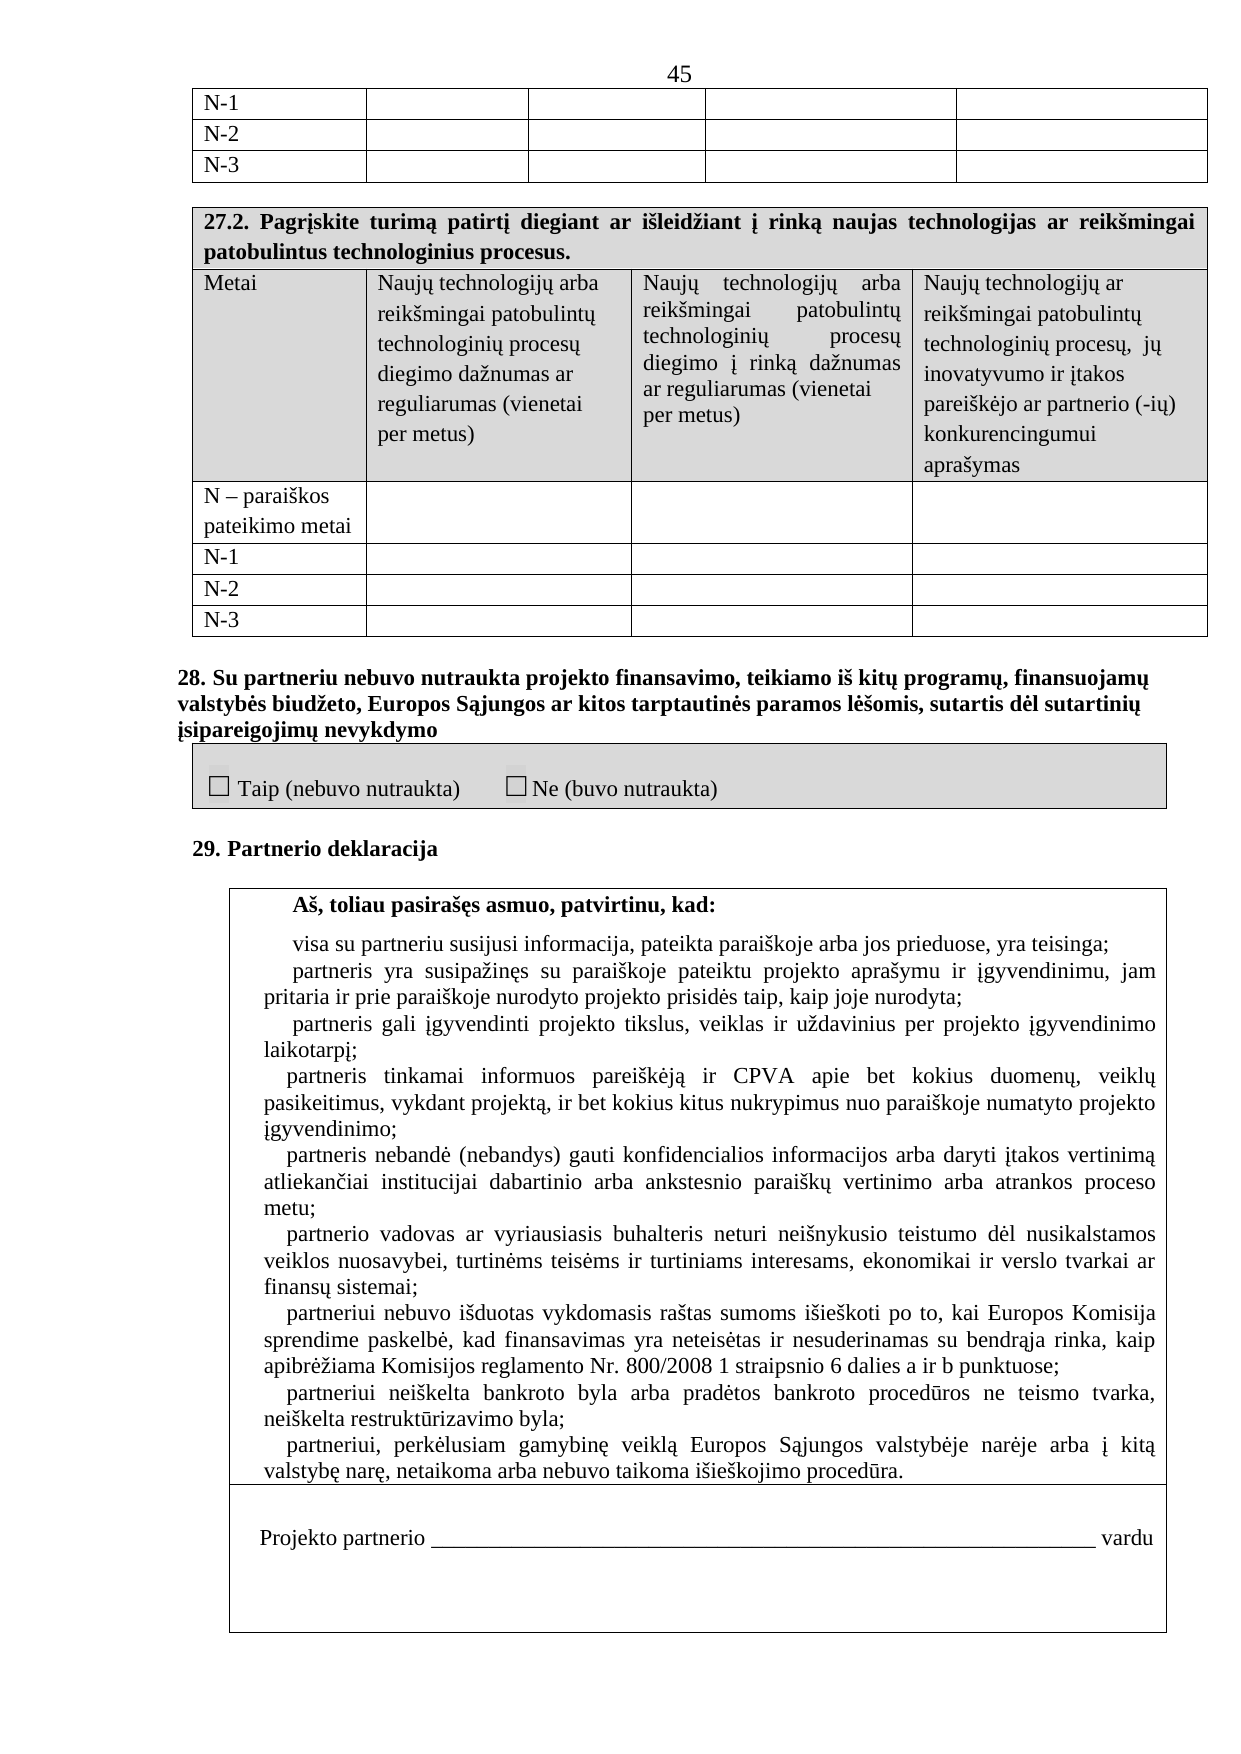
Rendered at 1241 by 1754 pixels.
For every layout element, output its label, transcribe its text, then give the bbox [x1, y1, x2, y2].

text visa su partneriu susijusi informacija, pateikta paraiškoje arba jos prieduose, yra teisinga; [230, 927, 1166, 954]
text 29. Partnerio deklaracija [192, 835, 1167, 862]
table_cell [913, 544, 1207, 574]
table_header □ Taip (nebuvo nutraukta) □ Ne (buvo nutraukta) [193, 744, 1166, 808]
text partneris gali įgyvendinti projekto tikslus, veiklas ir uždavinius per projekto įgyvendinimo laikotarpį; [230, 1006, 1166, 1059]
table_cell Naujų technologijų arba reikšmingai patobulintų technologinių procesų diegimo dažnumas ar reguliarumas (vienetai per metus) [367, 270, 631, 481]
table_cell [957, 89, 1207, 119]
table_cell [913, 482, 1207, 542]
text partneriui nebuvo išduotas vykdomasis raštas sumoms išieškoti po to, kai Europos Komisija sprendime paskelbė, kad finansavimas yra neteisėtas ir nesuderinamas su bendrąja rinka, kaip apibrėžiama Komisijos reglamento Nr. 800/2008 1 straipsnio 6 dalies a ir b punktuose; [230, 1296, 1166, 1375]
table_cell [706, 151, 956, 182]
text 28. Su partneriu nebuvo nutraukta projekto finansavimo, teikiamo iš kitų programų, finansuojamų valstybės biudžeto, Europos Sąjungos ar kitos tarptautinės paramos lėšomis, sutartis dėl sutartinių įsipareigojimų nevykdymo [177, 663, 1167, 743]
table_cell [957, 120, 1207, 150]
table_cell N-1 [193, 89, 366, 119]
text partneriui, perkėlusiam gamybinę veiklą Europos Sąjungos valstybėje narėje arba į kitą valstybę narę, netaikoma arba nebuvo taikoma išieškojimo procedūra. [230, 1428, 1166, 1484]
table_cell [367, 89, 528, 119]
table_cell Naujų technologijų arba reikšmingai patobulintų technologinių procesų diegimo į rinką dažnumas ar reguliarumas (vienetai per metus) [632, 270, 912, 481]
table_cell [913, 575, 1207, 605]
table_cell [632, 575, 912, 605]
table_cell [632, 482, 912, 542]
table_cell [913, 606, 1207, 636]
table_cell Naujų technologijų ar reikšmingai patobulintų technologinių procesų, jų inovatyvumo ir įtakos pareiškėjo ar partnerio (-ių) konkurencingumui aprašymas [913, 270, 1207, 481]
table_cell N-3 [193, 606, 366, 636]
table_cell [367, 151, 528, 182]
table_cell N – paraiškos pateikimo metai [193, 482, 366, 542]
table_header 27.2. Pagrįskite turimą patirtį diegiant ar išleidžiant į rinką naujas technologijas ar reikšmingai patobulintus technologinius procesus. [193, 208, 1207, 268]
table_cell [367, 575, 631, 605]
table_cell Metai [193, 270, 366, 481]
table_cell [529, 89, 705, 119]
text Projekto partnerio __________________________________________________________ vardu [230, 1524, 1166, 1551]
table_cell [632, 606, 912, 636]
table_cell N-2 [193, 120, 366, 150]
table_cell [529, 151, 705, 182]
table_cell [367, 606, 631, 636]
text partnerio vadovas ar vyriausiasis buhalteris neturi neišnykusio teistumo dėl nusikalstamos veiklos nuosavybei, turtinėms teisėms ir turtiniams interesams, ekonomikai ir verslo tvarkai ar finansų sistemai; [230, 1217, 1166, 1296]
table_cell [367, 120, 528, 150]
text partneris nebandė (nebandys) gauti konfidencialios informacijos arba daryti įtakos vertinimą atliekančiai institucijai dabartinio arba ankstesnio paraiškų vertinimo arba atrankos proceso metu; [230, 1138, 1166, 1217]
table_cell N-2 [193, 575, 366, 605]
table_cell N-3 [193, 151, 366, 182]
text partneris yra susipažinęs su paraiškoje pateiktu projekto aprašymu ir įgyvendinimu, jam pritaria ir prie paraiškoje nurodyto projekto prisidės taip, kaip joje nurodyta; [230, 954, 1166, 1006]
table_cell [706, 89, 956, 119]
table_cell [529, 120, 705, 150]
text partneriui neiškelta bankroto byla arba pradėtos bankroto procedūros ne teismo tvarka, neiškelta restruktūrizavimo byla; [230, 1375, 1166, 1428]
table_cell [706, 120, 956, 150]
table_cell [367, 482, 631, 542]
table_cell [957, 151, 1207, 182]
text Aš, toliau pasirašęs asmuo, patvirtinu, kad: [230, 889, 1166, 917]
table_cell [367, 544, 631, 574]
table_cell [632, 544, 912, 574]
text partneris tinkamai informuos pareiškėją ir CPVA apie bet kokius duomenų, veiklų pasikeitimus, vykdant projektą, ir bet kokius kitus nukrypimus nuo paraiškoje numatyto projekto įgyvendinimo; [230, 1059, 1166, 1138]
table_cell N-1 [193, 544, 366, 574]
